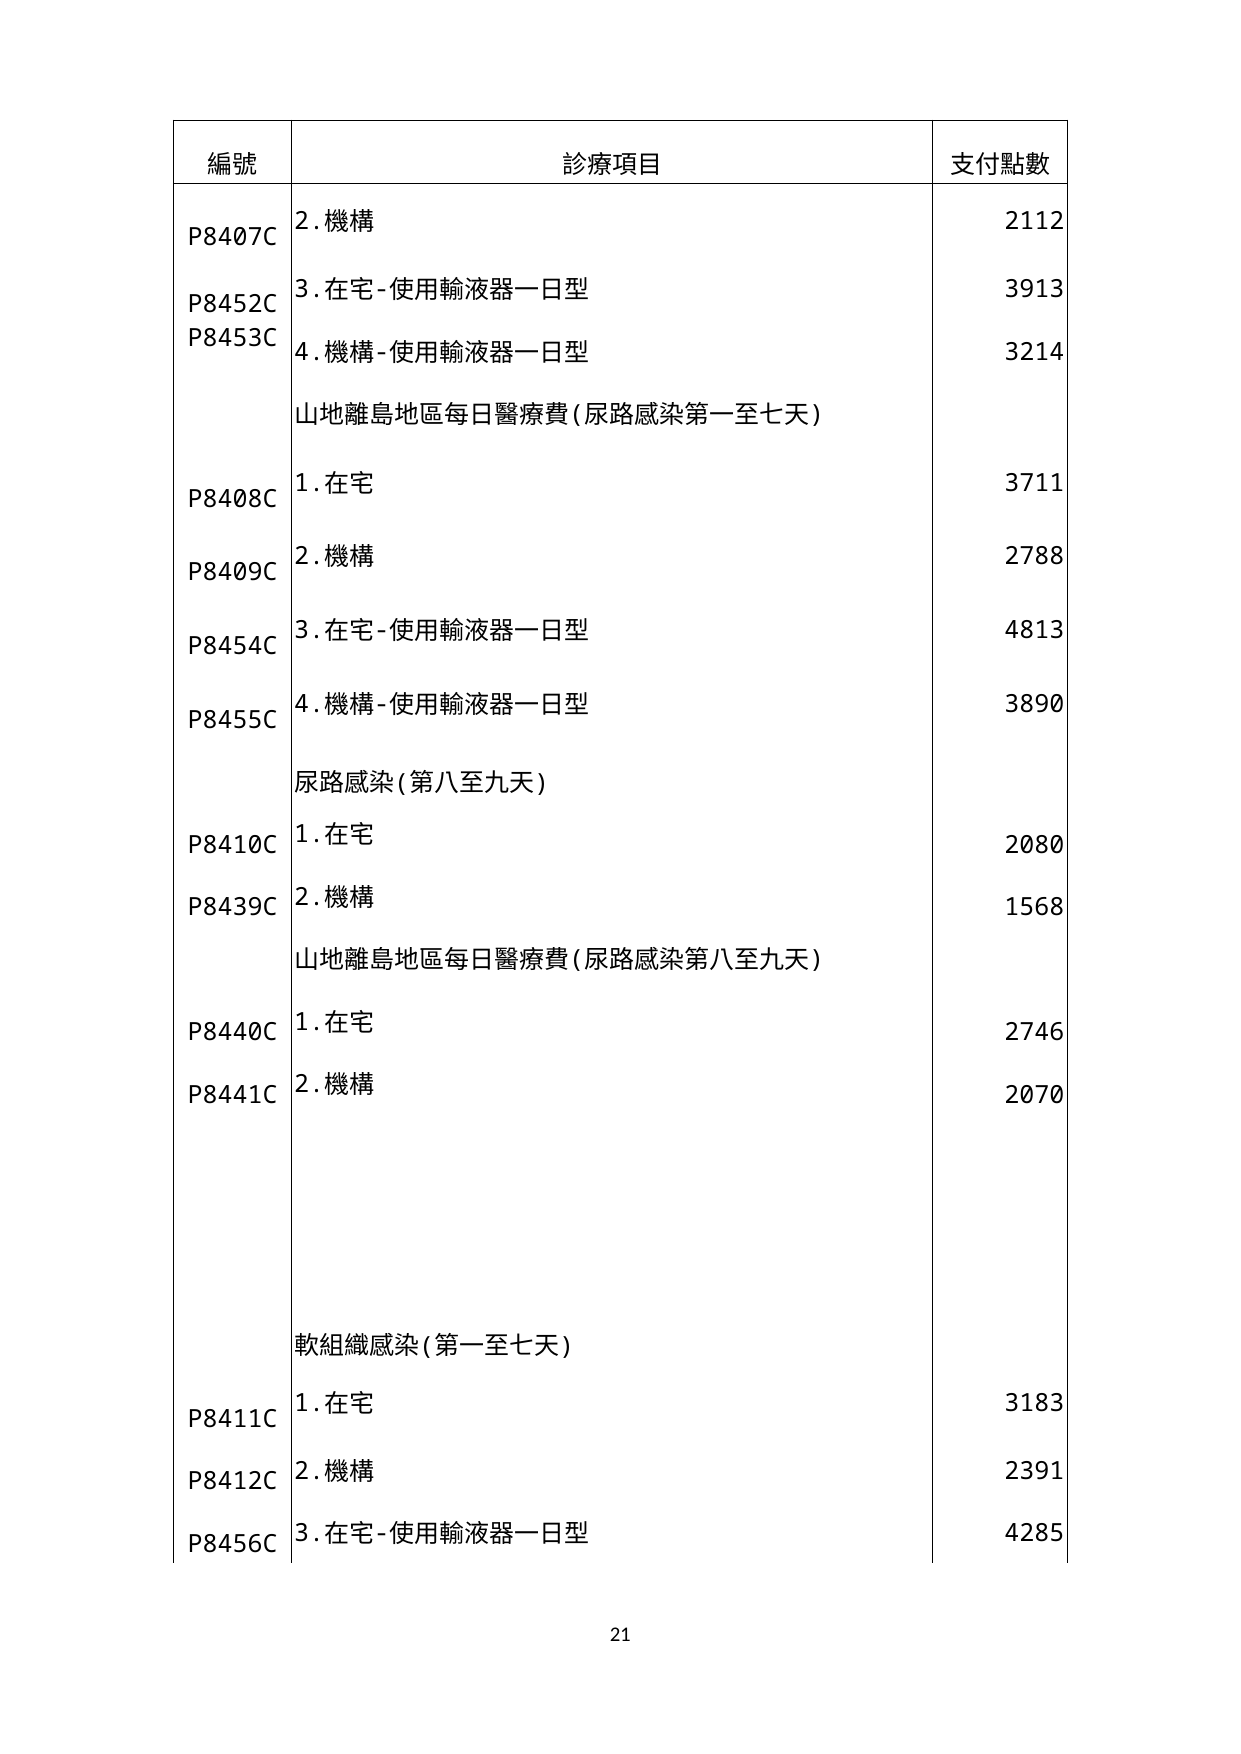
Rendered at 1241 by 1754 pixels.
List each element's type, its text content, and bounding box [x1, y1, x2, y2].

table_cell 3711 [933, 444, 1067, 518]
table_cell 1568 [933, 864, 1067, 927]
table_header 支付點數 [933, 121, 1067, 183]
table_cell 2080 [933, 802, 1067, 864]
table_cell 3.在宅-使用輸液器一日型 4.機構-使用輸液器一日型 [292, 257, 932, 382]
table_cell 1.在宅 [292, 1364, 932, 1438]
table_cell [933, 927, 1067, 989]
table_cell [933, 739, 1067, 802]
table_cell 3890 [933, 666, 1067, 739]
table_cell P8455C [174, 666, 291, 739]
table_cell P8411C [174, 1364, 291, 1438]
table_cell 2.機構 3.在宅-使用輸液器一日型 [292, 1438, 932, 1563]
table_cell 2.機構 [292, 864, 932, 927]
table_cell 2391 4285 [933, 1438, 1067, 1563]
table_cell P8412C P8456C [174, 1438, 291, 1563]
table_cell 軟組織感染(第一至七天) [292, 1302, 932, 1364]
table_cell 3.在宅-使用輸液器一日型 [292, 592, 932, 666]
table_cell P8410C [174, 802, 291, 864]
table_cell 山地離島地區每日醫療費(尿路感染第一至七天) [292, 382, 932, 444]
table_cell 3183 [933, 1364, 1067, 1438]
table_cell 2.機構 [292, 1052, 932, 1114]
table_cell 1.在宅 [292, 802, 932, 864]
table_cell 山地離島地區每日醫療費(尿路感染第八至九天) [292, 927, 932, 989]
table_cell P8440C [174, 989, 291, 1052]
table_cell P8439C [174, 864, 291, 927]
table_header 診療項目 [292, 121, 932, 183]
table_cell [174, 739, 291, 802]
table_cell 4.機構-使用輸液器一日型 [292, 666, 932, 739]
table_cell [933, 1114, 1067, 1302]
table_cell 4813 [933, 592, 1067, 666]
table_header 編號 [174, 121, 291, 183]
table_cell P8454C [174, 592, 291, 666]
table_cell 2.機構 [292, 518, 932, 592]
table_cell [174, 382, 291, 444]
table_cell 2070 [933, 1052, 1067, 1114]
table_cell P8452C P8453C [174, 257, 291, 382]
table_cell [933, 382, 1067, 444]
table_cell [174, 1114, 291, 1302]
table_cell 2112 [933, 184, 1067, 257]
table_cell 2746 [933, 989, 1067, 1052]
table_cell 3913 3214 [933, 257, 1067, 382]
table_cell [174, 1302, 291, 1364]
table_cell P8441C [174, 1052, 291, 1114]
table_cell 1.在宅 [292, 989, 932, 1052]
table_cell 2.機構 [292, 184, 932, 257]
table_cell 2788 [933, 518, 1067, 592]
table_cell [292, 1114, 932, 1302]
table_cell P8409C [174, 518, 291, 592]
table_cell [933, 1302, 1067, 1364]
table_cell 尿路感染(第八至九天) [292, 739, 932, 802]
table_cell [174, 927, 291, 989]
table_cell P8408C [174, 444, 291, 518]
table_cell 1.在宅 [292, 444, 932, 518]
table_cell P8407C [174, 184, 291, 257]
